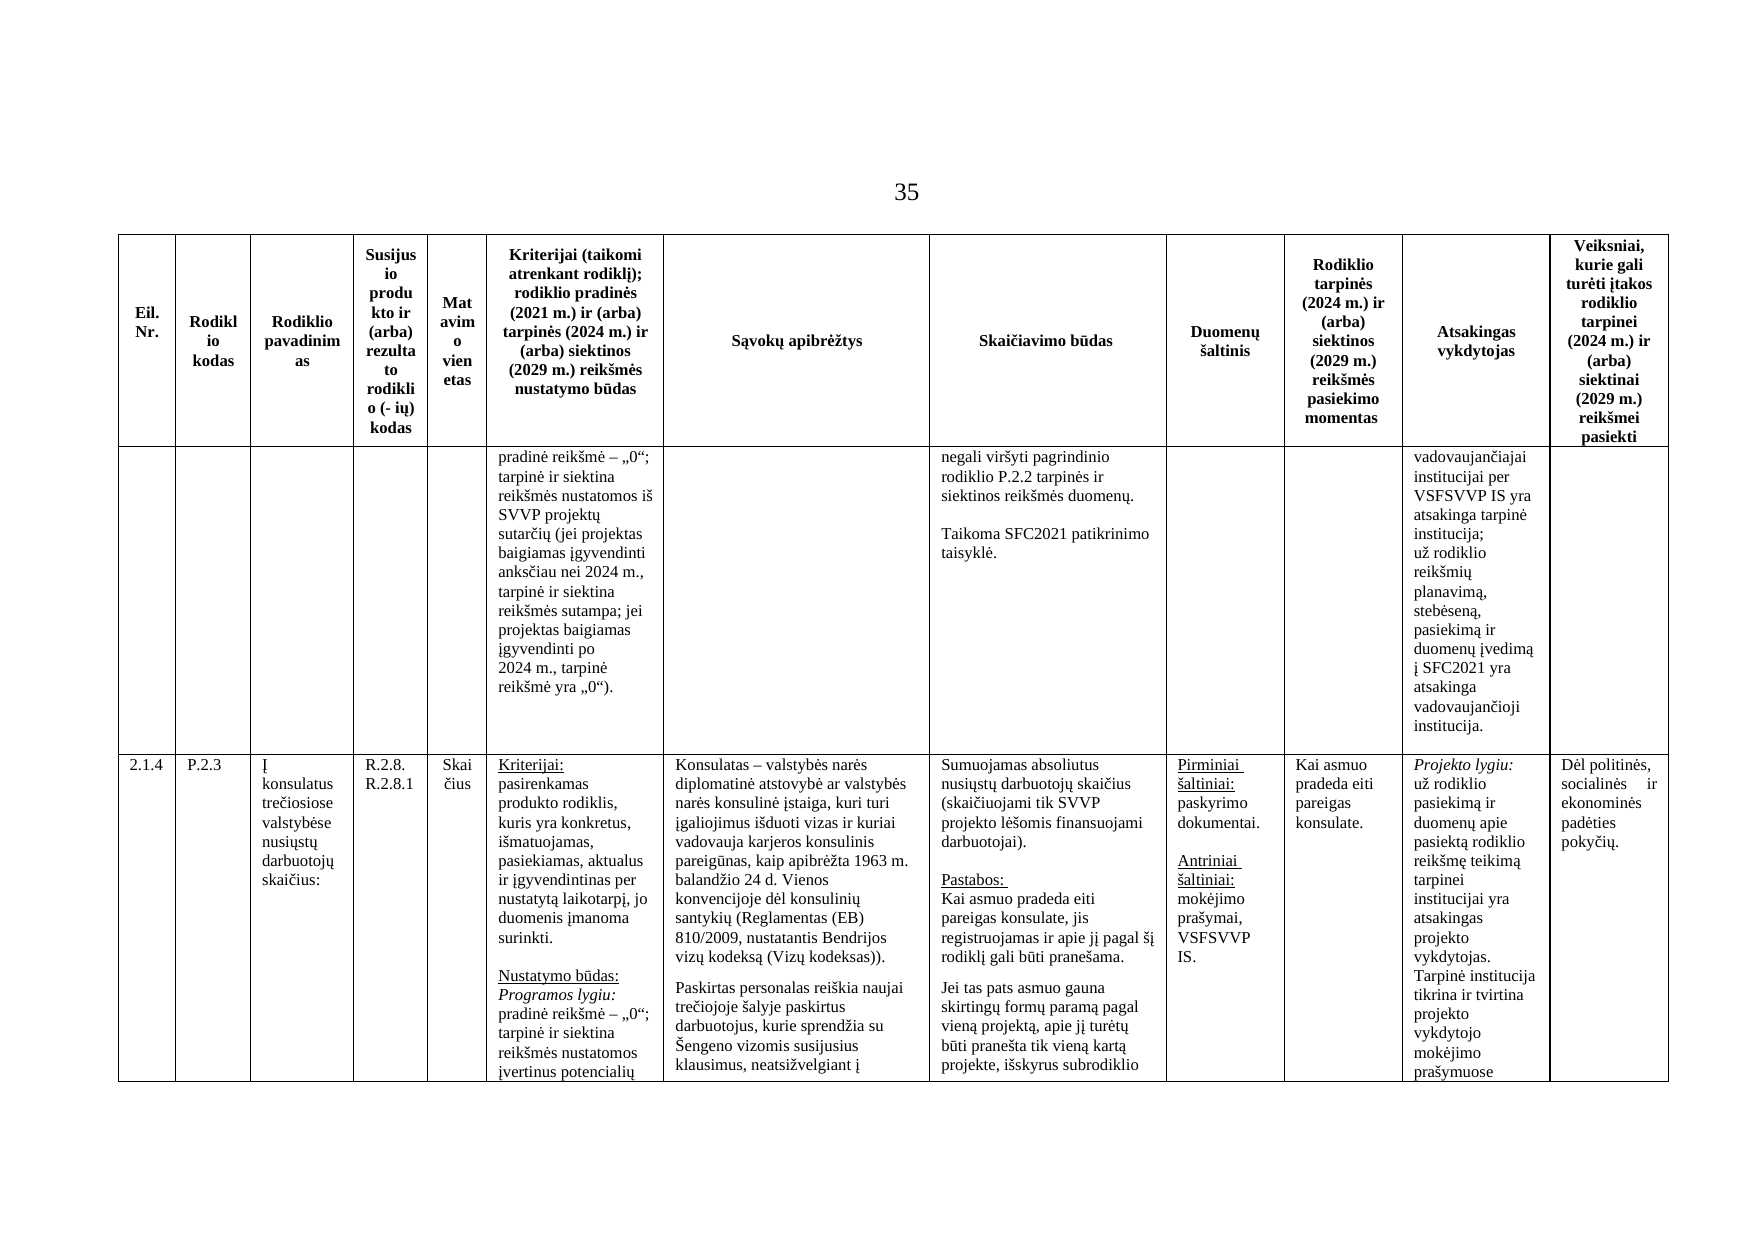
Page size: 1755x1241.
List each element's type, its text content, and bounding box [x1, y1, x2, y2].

table_header Skaičiavimo būdas [930, 235, 1166, 446]
table_cell Į konsulatus trečiosiose valstybėse nusiųstų darbuotojų skaičius: [251, 755, 353, 1081]
table_cell 2.1.4 [119, 755, 175, 1081]
table_cell Dėl politinės, socialinės ir ekonominės padėties pokyčių. [1551, 755, 1668, 1081]
table_cell [176, 447, 250, 754]
table_cell [1551, 447, 1668, 754]
table_cell Kriterijai: pasirenkamas produkto rodiklis, kuris yra konkretus, išmatuojamas, pasiekiamas, aktualus ir įgyvendintinas per nustatytą laikotarpį, jo duomenis įmanoma surinkti. Nustatymo būdas: Programos lygiu: pradinė reikšmė – „0“; tarpinė ir siektina reikšmės nustatomos įvertinus potencialių [487, 755, 663, 1081]
table_cell vadovaujančiajai institucijai per VSFSVVP IS yra atsakinga tarpinė institucija; už rodiklio reikšmių planavimą, stebėseną, pasiekimą ir duomenų įvedimą į SFC2021 yra atsakinga vadovaujančioji institucija. [1403, 447, 1549, 754]
table_header Rodiklio pavadinimas [251, 235, 353, 446]
table_cell Skaičius [428, 755, 486, 1081]
table_cell [119, 447, 175, 754]
table_cell Sumuojamas absoliutus nusiųstų darbuotojų skaičius (skaičiuojami tik SVVP projekto lėšomis finansuojami darbuotojai). Pastabos: Kai asmuo pradeda eiti pareigas konsulate, jis registruojamas ir apie jį pagal šį rodiklį gali būti pranešama. Jei tas pats asmuo gauna skirtingų formų paramą pagal vieną projektą, apie jį turėtų būti pranešta tik vieną kartą projekte, išskyrus subrodiklio [930, 755, 1166, 1081]
table_cell pradinė reikšmė – „0“; tarpinė ir siektina reikšmės nustatomos iš SVVP projektų sutarčių (jei projektas baigiamas įgyvendinti anksčiau nei 2024 m., tarpinė ir siektina reikšmės sutampa; jei projektas baigiamas įgyvendinti po 2024 m., tarpinė reikšmė yra „0“). [487, 447, 663, 754]
table_header Duomenų šaltinis [1167, 235, 1284, 446]
table_cell [1167, 447, 1284, 754]
table_header Eil. Nr. [119, 235, 175, 446]
table_cell negali viršyti pagrindinio rodiklio P.2.2 tarpinės ir siektinos reikšmės duomenų. Taikoma SFC2021 patikrinimo taisyklė. [930, 447, 1166, 754]
table_cell P.2.3 [176, 755, 250, 1081]
table_header Rodiklio tarpinės (2024 m.) ir (arba) siektinos (2029 m.) reikšmės pasiekimo momentas [1285, 235, 1402, 446]
table_cell [251, 447, 353, 754]
table_cell [428, 447, 486, 754]
table_header Matavimo vienetas [428, 235, 486, 446]
table_header Kriterijai (taikomi atrenkant rodiklį); rodiklio pradinės (2021 m.) ir (arba) tarpinės (2024 m.) ir (arba) siektinos (2029 m.) reikšmės nustatymo būdas [487, 235, 663, 446]
table_cell [1285, 447, 1402, 754]
table_cell Kai asmuo pradeda eiti pareigas konsulate. [1285, 755, 1402, 1081]
table_cell Pirminiai šaltiniai: paskyrimo dokumentai. Antriniai šaltiniai: mokėjimo prašymai, VSFSVVP IS. [1167, 755, 1284, 1081]
table_header Veiksniai, kurie gali turėti įtakos rodiklio tarpinei (2024 m.) ir (arba) siektinai (2029 m.) reikšmei pasiekti [1551, 235, 1668, 446]
table_cell [664, 447, 929, 754]
table_header Rodiklio kodas [176, 235, 250, 446]
table_cell [354, 447, 427, 754]
table_cell Projekto lygiu: už rodiklio pasiekimą ir duomenų apie pasiektą rodiklio reikšmę teikimą tarpinei institucijai yra atsakingas projekto vykdytojas. Tarpinė institucija tikrina ir tvirtina projekto vykdytojo mokėjimo prašymuose [1403, 755, 1549, 1081]
table_header Atsakingas vykdytojas [1403, 235, 1549, 446]
table_header Sąvokų apibrėžtys [664, 235, 929, 446]
table_header Susijusio produkto ir (arba) rezultato rodiklio (- ių) kodas [354, 235, 427, 446]
table_cell R.2.8.R.2.8.1 [354, 755, 427, 1081]
table_cell Konsulatas – valstybės narės diplomatinė atstovybė ar valstybės narės konsulinė įstaiga, kuri turi įgaliojimus išduoti vizas ir kuriai vadovauja karjeros konsulinis pareigūnas, kaip apibrėžta 1963 m. balandžio 24 d. Vienos konvencijoje dėl konsulinių santykių (Reglamentas (EB) 810/2009, nustatantis Bendrijos vizų kodeksą (Vizų kodeksas)). Paskirtas personalas reiškia naujai trečiojoje šalyje paskirtus darbuotojus, kurie sprendžia su Šengeno vizomis susijusius klausimus, neatsižvelgiant į [664, 755, 929, 1081]
